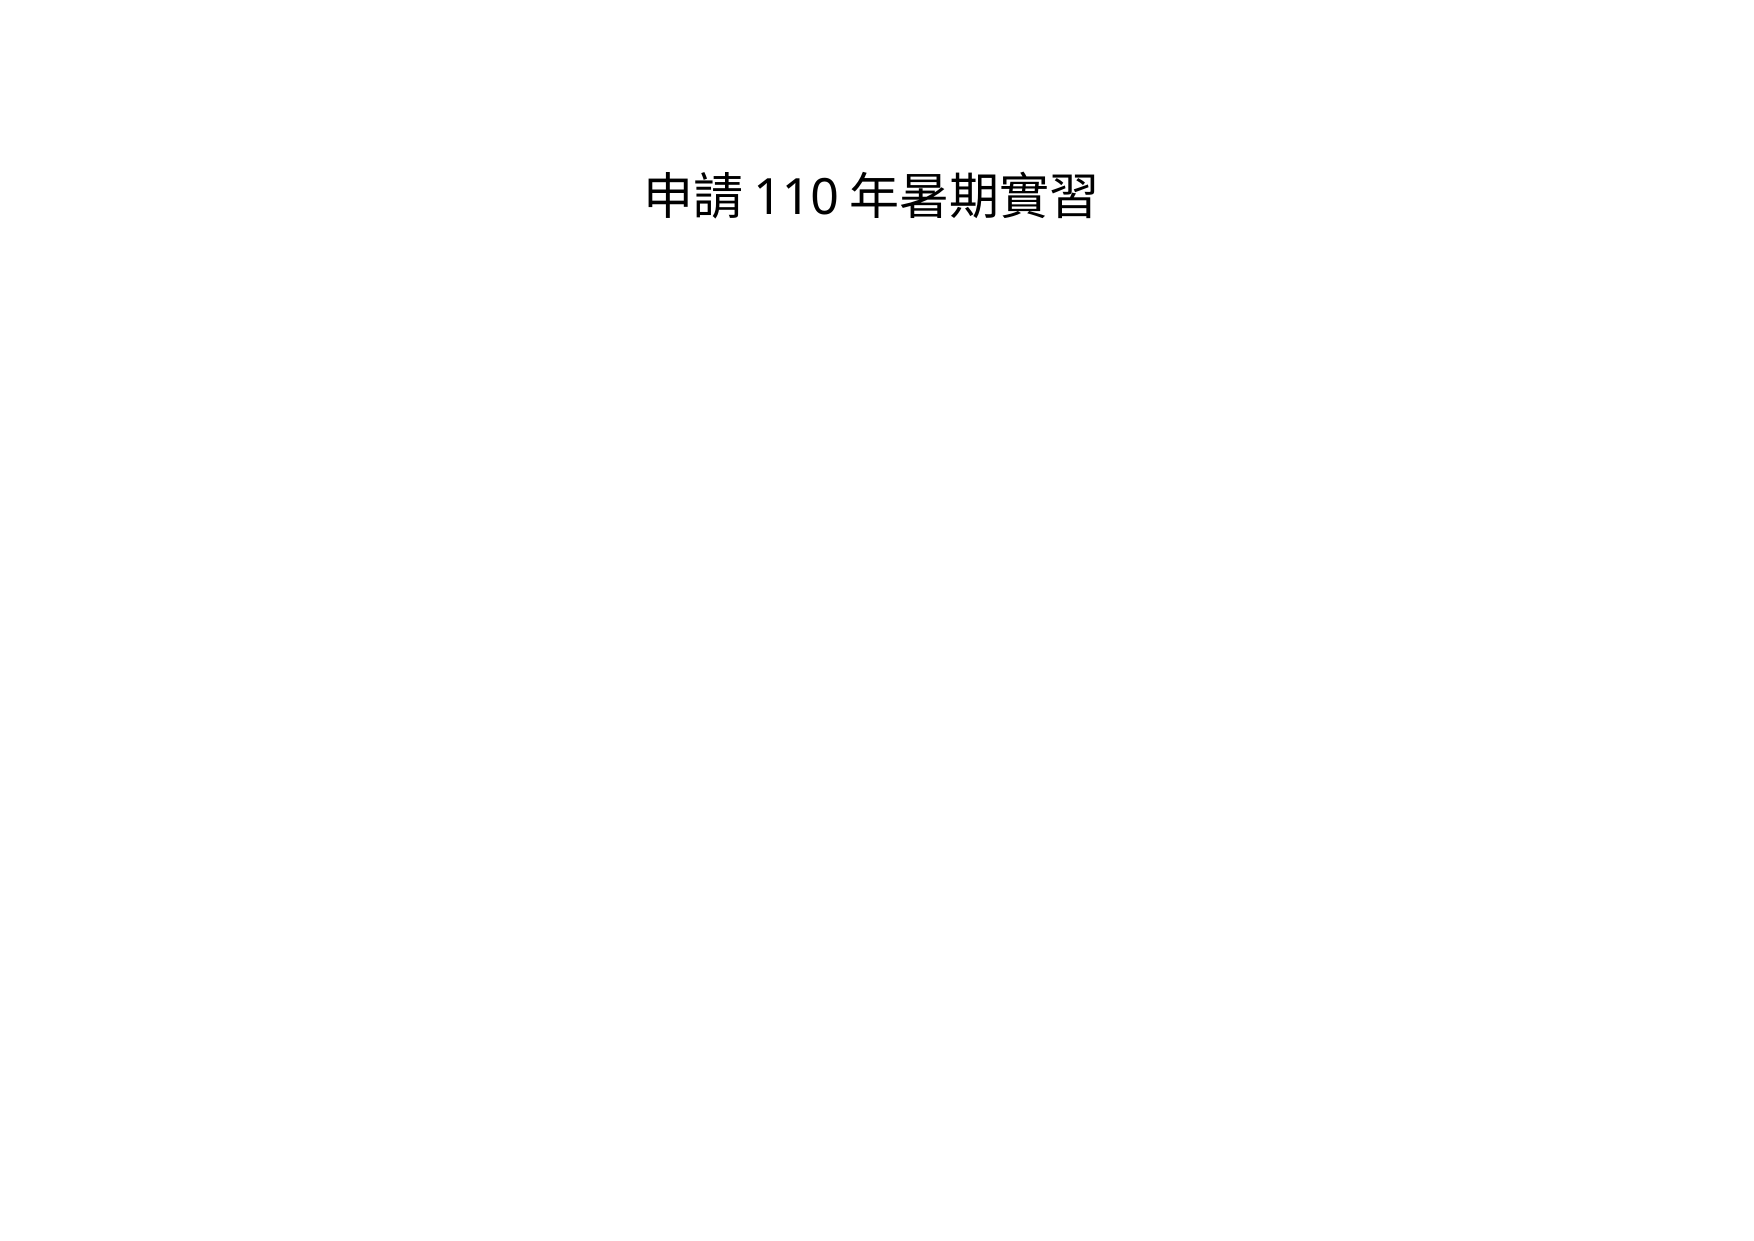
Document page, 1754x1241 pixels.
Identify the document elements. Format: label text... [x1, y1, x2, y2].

text 申請110年暑期實習 [643, 120, 1636, 245]
